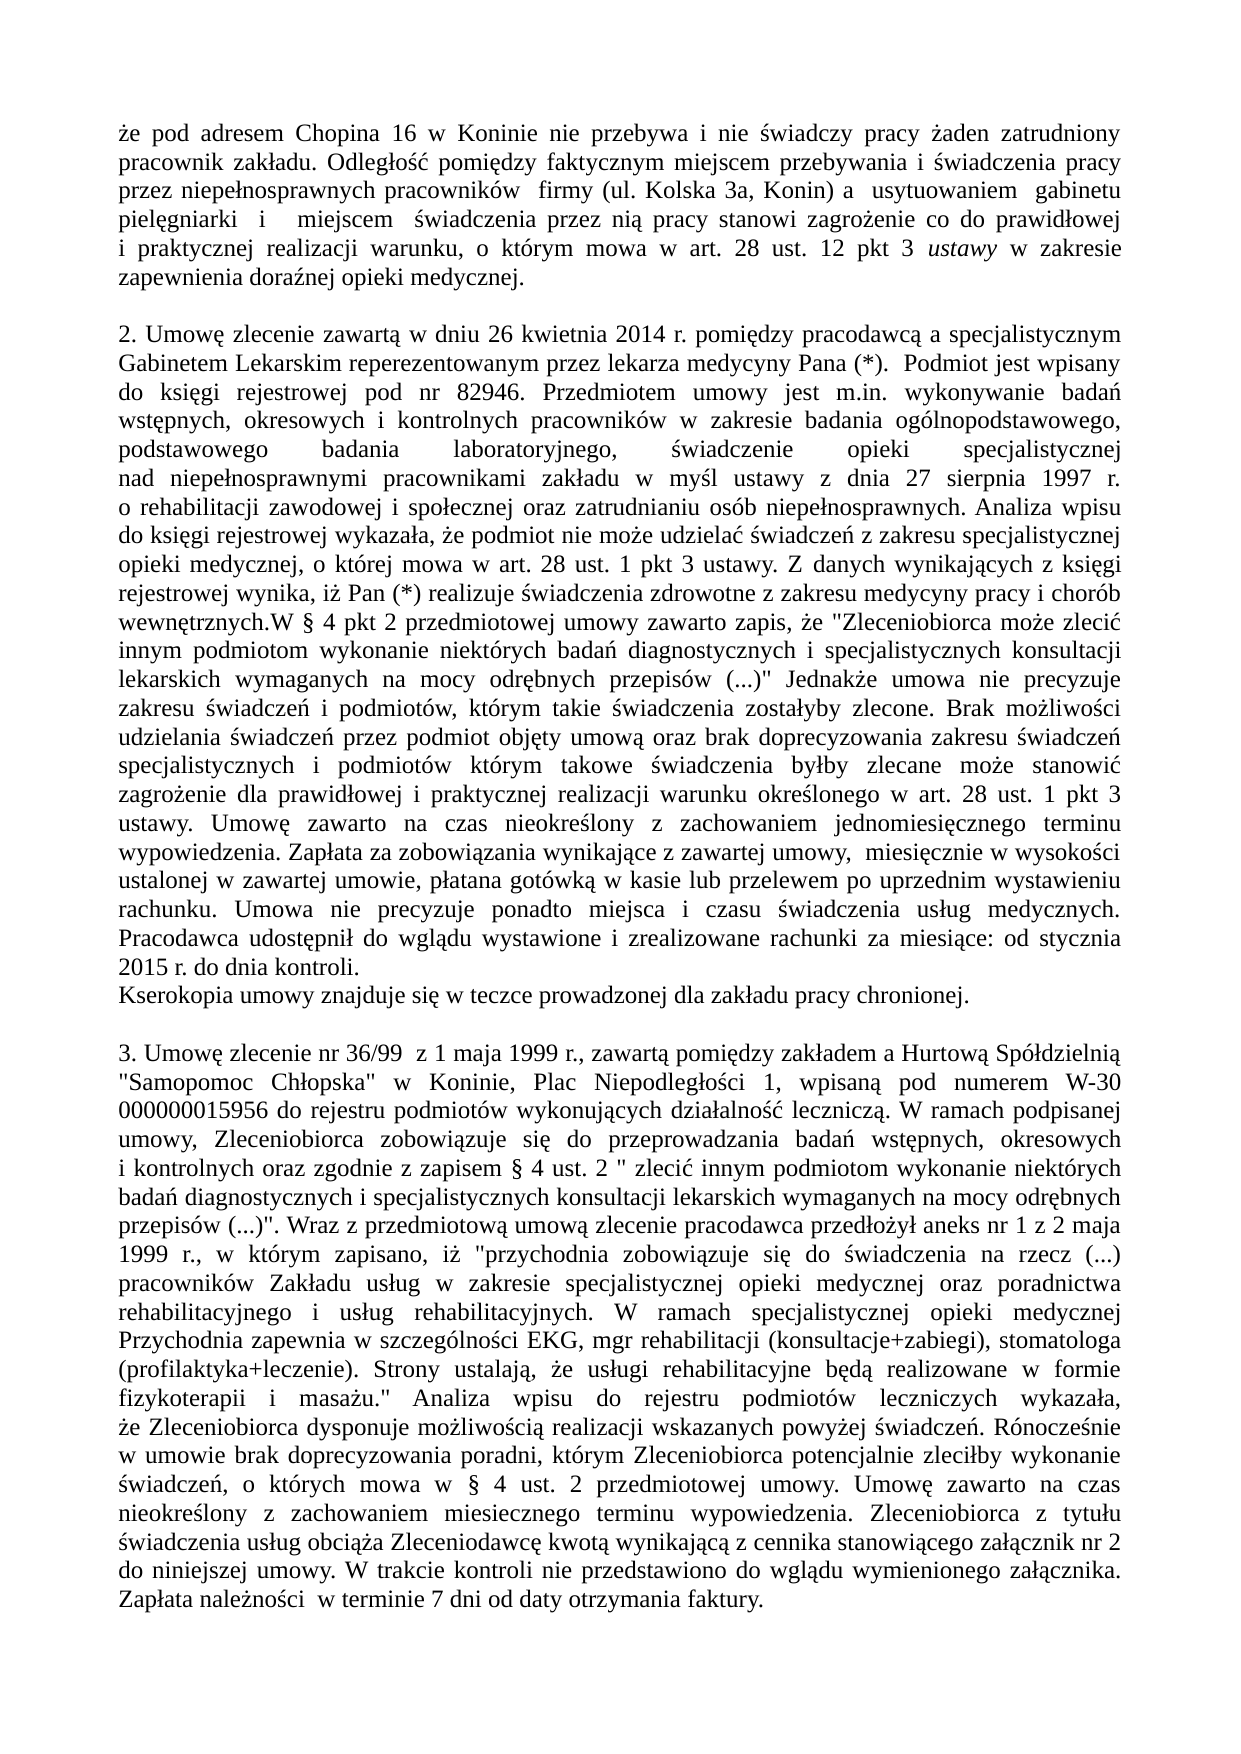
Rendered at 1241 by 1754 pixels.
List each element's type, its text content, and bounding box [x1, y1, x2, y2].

text Kserokopia umowy znajduje się w teczce prowadzonej dla zakładu pracy chronionej. [118, 981, 1122, 1009]
text 3. Umowę zlecenie nr 36/99 z 1 maja 1999 r., zawartą pomiędzy zakładem a Hurtową Spółdzielnią "Samopomoc Chłopska" w Koninie, Plac Niepodległości 1, wpisaną pod numerem W-30 000000015956 do rejestru podmiotów wykonujących działalność leczniczą. W ramach podpisanej umowy, Zleceniobiorca zobowiązuje się do przeprowadzania badań wstępnych, okresowych i kontrolnych oraz zgodnie z zapisem § 4 ust. 2 " zlecić innym podmiotom wykonanie niektórych badań diagnostycznych i specjalistycznych konsultacji lekarskich wymaganych na mocy odrębnych przepisów (...)". Wraz z przedmiotową umową zlecenie pracodawca przedłożył aneks nr 1 z 2 maja 1999 r., w którym zapisano, iż "przychodnia zobowiązuje się do świadczenia na rzecz (...) pracowników Zakładu usług w zakresie specjalistycznej opieki medycznej oraz poradnictwa rehabilitacyjnego i usług rehabilitacyjnych. W ramach specjalistycznej opieki medycznej Przychodnia zapewnia w szczególności EKG, mgr rehabilitacji (konsultacje+zabiegi), stomatologa (profilaktyka+leczenie). Strony ustalają, że usługi rehabilitacyjne będą realizowane w formie fizykoterapii i masażu." Analiza wpisu do rejestru podmiotów leczniczych wykazała, że Zleceniobiorca dysponuje możliwością realizacji wskazanych powyżej świadczeń. Rónocześnie w umowie brak doprecyzowania poradni, którym Zleceniobiorca potencjalnie zleciłby wykonanie świadczeń, o których mowa w § 4 ust. 2 przedmiotowej umowy. Umowę zawarto na czas nieokreślony z zachowaniem miesiecznego terminu wypowiedzenia. Zleceniobiorca z tytułu świadczenia usług obciąża Zleceniodawcę kwotą wynikającą z cennika stanowiącego załącznik nr 2 do niniejszej umowy. W trakcie kontroli nie przedstawiono do wglądu wymienionego załącznika. Zapłata należności w terminie 7 dni od daty otrzymania faktury. [118, 1038, 1122, 1613]
text 2. Umowę zlecenie zawartą w dniu 26 kwietnia 2014 r. pomiędzy pracodawcą a specjalistycznym Gabinetem Lekarskim reperezentowanym przez lekarza medycyny Pana (*). Podmiot jest wpisany do księgi rejestrowej pod nr 82946. Przedmiotem umowy jest m.in. wykonywanie badań wstępnych, okresowych i kontrolnych pracowników w zakresie badania ogólnopodstawowego, podstawowego badania laboratoryjnego, świadczenie opieki specjalistycznej nad niepełnosprawnymi pracownikami zakładu w myśl ustawy z dnia 27 sierpnia 1997 r. o rehabilitacji zawodowej i społecznej oraz zatrudnianiu osób niepełnosprawnych. Analiza wpisu do księgi rejestrowej wykazała, że podmiot nie może udzielać świadczeń z zakresu specjalistycznej opieki medycznej, o której mowa w art. 28 ust. 1 pkt 3 ustawy. Z danych wynikających z księgi rejestrowej wynika, iż Pan (*) realizuje świadczenia zdrowotne z zakresu medycyny pracy i chorób wewnętrznych.W § 4 pkt 2 przedmiotowej umowy zawarto zapis, że "Zleceniobiorca może zlecić innym podmiotom wykonanie niektórych badań diagnostycznych i specjalistycznych konsultacji lekarskich wymaganych na mocy odrębnych przepisów (...)" Jednakże umowa nie precyzuje zakresu świadczeń i podmiotów, którym takie świadczenia zostałyby zlecone. Brak możliwości udzielania świadczeń przez podmiot objęty umową oraz brak doprecyzowania zakresu świadczeń specjalistycznych i podmiotów którym takowe świadczenia byłby zlecane może stanowić zagrożenie dla prawidłowej i praktycznej realizacji warunku określonego w art. 28 ust. 1 pkt 3 ustawy. Umowę zawarto na czas nieokreślony z zachowaniem jednomiesięcznego terminu wypowiedzenia. Zapłata za zobowiązania wynikające z zawartej umowy, miesięcznie w wysokości ustalonej w zawartej umowie, płatana gotówką w kasie lub przelewem po uprzednim wystawieniu rachunku. Umowa nie precyzuje ponadto miejsca i czasu świadczenia usług medycznych. Pracodawca udostępnił do wglądu wystawione i zrealizowane rachunki za miesiące: od stycznia 2015 r. do dnia kontroli. [118, 319, 1122, 981]
text że pod adresem Chopina 16 w Koninie nie przebywa i nie świadczy pracy żaden zatrudniony pracownik zakładu. Odległość pomiędzy faktycznym miejscem przebywania i świadczenia pracy przez niepełnosprawnych pracowników firmy (ul. Kolska 3a, Konin) a usytuowaniem gabinetu pielęgniarki i miejscem świadczenia przez nią pracy stanowi zagrożenie co do prawidłowej i praktycznej realizacji warunku, o którym mowa w art. 28 ust. 12 pkt 3 ustawy w zakresie zapewnienia doraźnej opieki medycznej. [118, 118, 1122, 291]
